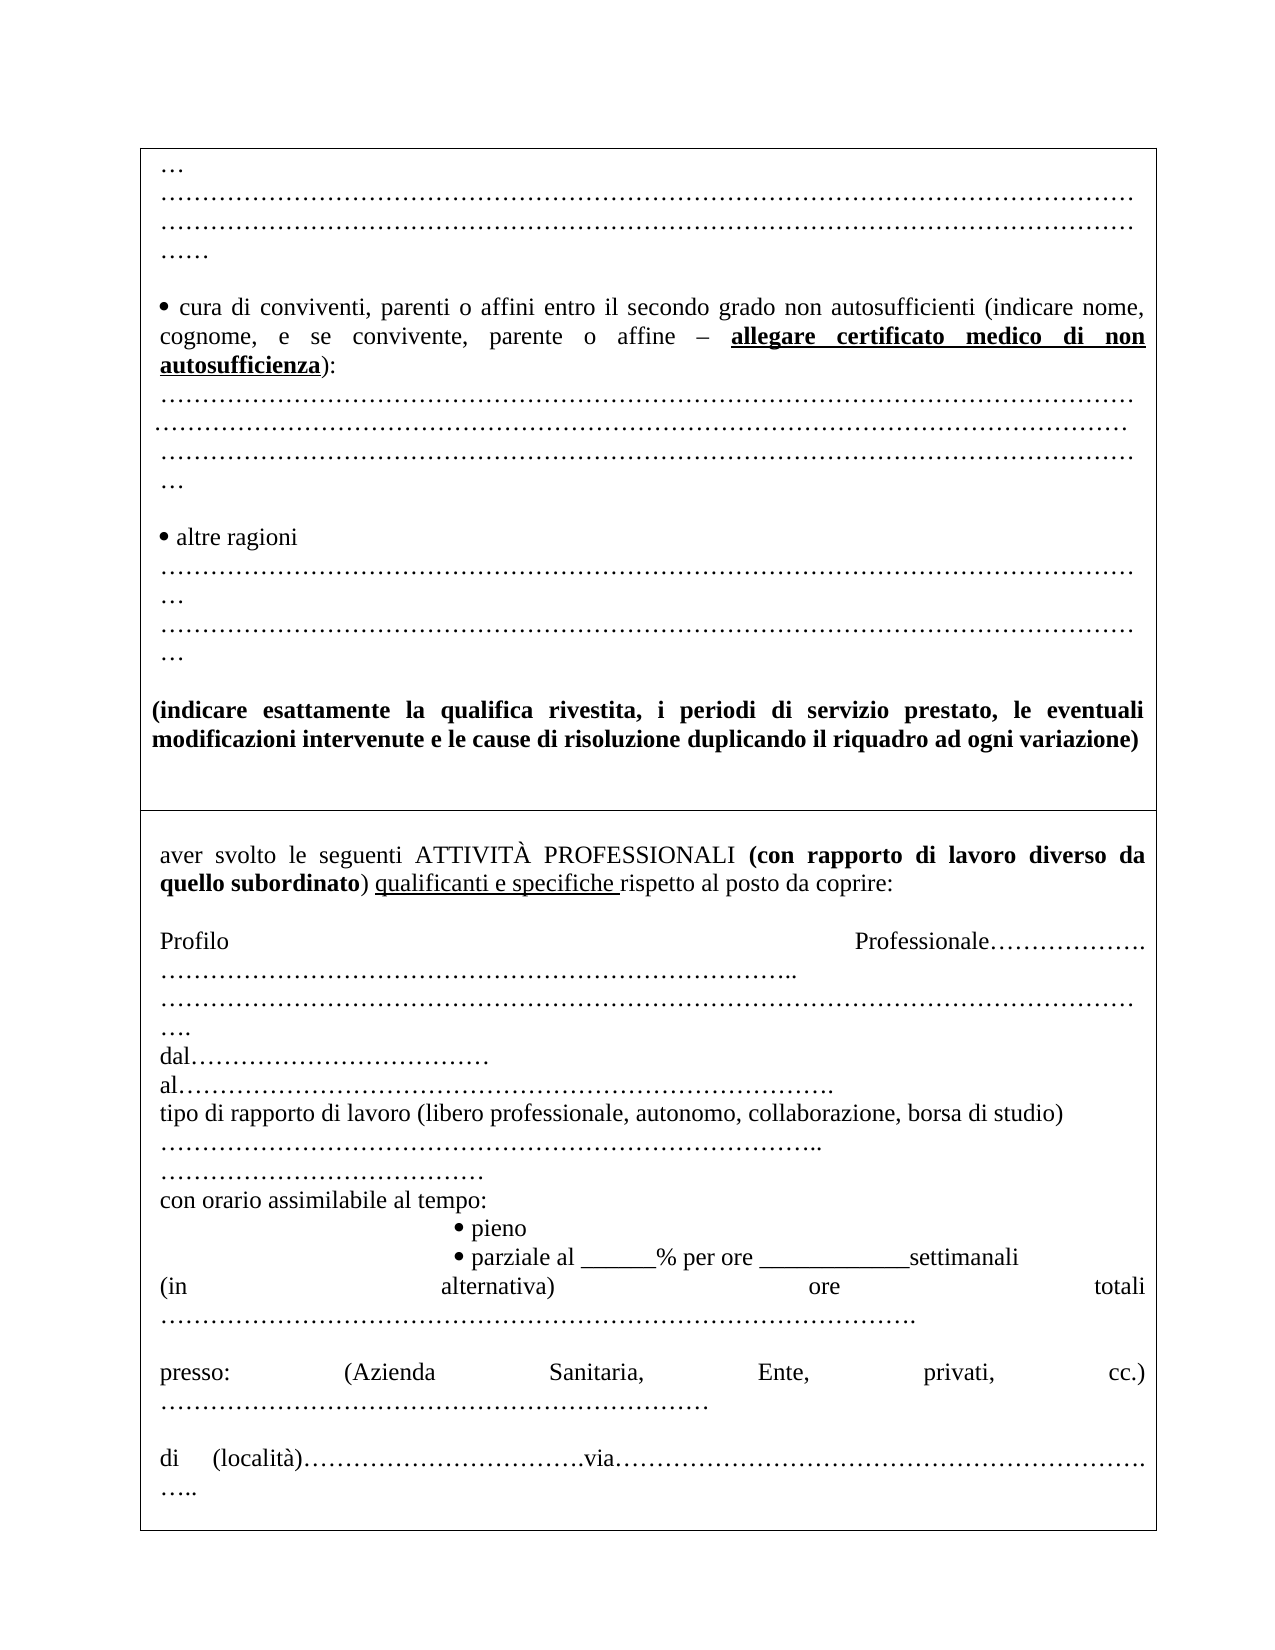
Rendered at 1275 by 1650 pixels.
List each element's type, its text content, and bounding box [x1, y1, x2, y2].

table_cell aver svolto le seguenti ATTIVITÀ PROFESSIONALI (con rapporto di lavoro diverso da quello subordinato) qualificanti e specifiche rispetto al posto da coprire: Profilo Professionale……………….………………………………………………………………….. …………………………………………………………………………………………………………. dal………………………………al……………………………………………………………………. tipo di rapporto di lavoro (libero professionale, autonomo, collaborazione, borsa di studio) ……………………………………………………………………..………………………………… con orario assimilabile al tempo:  pieno  parziale al ______% per ore ____________settimanali (in alternativa) ore totali ………………………………………………………………………………. presso: (Azienda Sanitaria, Ente, privati, cc.)………………………………………………………… di (località)…………………………….via……………………………………………………….….. [141, 811, 1156, 1530]
table_cell … ……………………………………………………………………………………………………………………………………………………………………………………………………………………  cura di conviventi, parenti o affini entro il secondo grado non autosufficienti (indicare nome, cognome, e se convivente, parente o affine – allegare certificato medico di non autosufficienza): ……………………………………………………………………………………………………… ……………………………………………………………………………………………………… …………………………………………………………………………………………………………  altre ragioni ………………………………………………………………………………………………………… ………………………………………………………………………………………………………… (indicare esattamente la qualifica rivestita, i periodi di servizio prestato, le eventuali modificazioni intervenute e le cause di risoluzione duplicando il riquadro ad ogni variazione) [141, 149, 1156, 810]
table_cell [118, 810, 140, 1530]
table_cell [118, 148, 140, 810]
